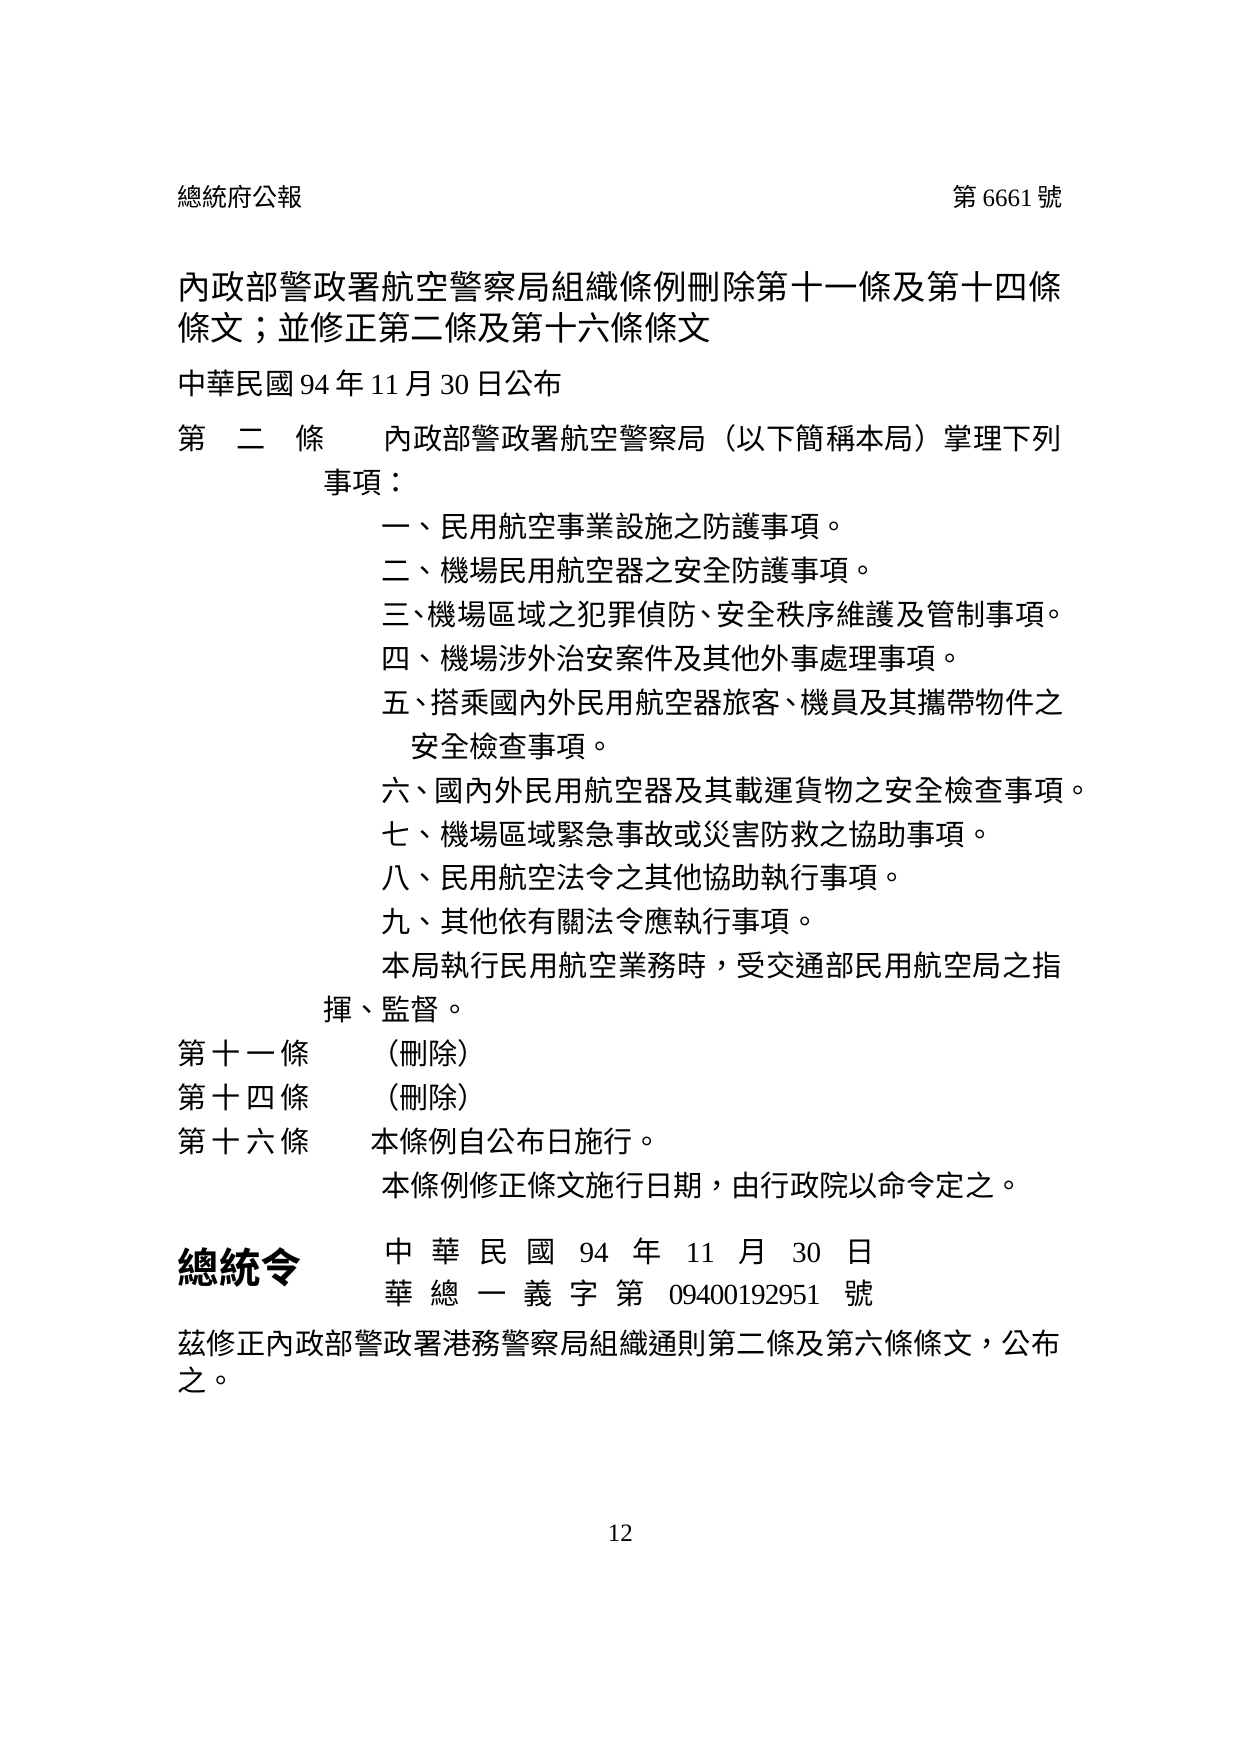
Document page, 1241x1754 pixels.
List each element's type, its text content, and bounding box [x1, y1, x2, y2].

text 三、機場區域之犯罪偵防、安全秩序維護及管制事項。 [381, 590, 1063, 634]
text 茲修正內政部警政署港務警察局組織通則第二條及第六條條文，公布之。 [177, 1324, 1063, 1399]
text 七、機場區域緊急事故或災害防救之協助事項。 [381, 810, 1063, 854]
text 本局執行民用航空業務時，受交通部民用航空局之指揮、監督。 [323, 942, 1063, 1029]
text 本條例修正條文施行日期，由行政院以命令定之。 [323, 1161, 1063, 1205]
text 第十一條 （刪除） [177, 1029, 1063, 1073]
text 八、民用航空法令之其他協助執行事項。 [381, 854, 1063, 898]
text 五、搭乘國內外民用航空器旅客、機員及其攜帶物件之安全檢查事項。 [381, 678, 1063, 766]
text 九、其他依有關法令應執行事項。 [381, 898, 1063, 942]
text 一、民用航空事業設施之防護事項。 [381, 502, 1063, 546]
text 中華民國94年11月30日公布 [177, 364, 1063, 402]
text 四、機場涉外治安案件及其他外事處理事項。 [381, 634, 1063, 678]
text 二、機場民用航空器之安全防護事項。 [381, 546, 1063, 590]
text 六、國內外民用航空器及其載運貨物之安全檢查事項。 [381, 766, 1063, 810]
table_header 總統令 [174, 1218, 381, 1324]
text 第 二 條 內政部警政署航空警察局（以下簡稱本局）掌理下列事項： [177, 414, 1063, 502]
text 第十六條 本條例自公布日施行。 [177, 1117, 1063, 1161]
table_header 中華民國94年11月30日 華總一義字第09400192951號 [381, 1218, 877, 1324]
text 內政部警政署航空警察局組織條例刪除第十一條及第十四條條文；並修正第二條及第十六條條文 [177, 266, 1063, 349]
text 第十四條 （刪除） [177, 1073, 1063, 1117]
